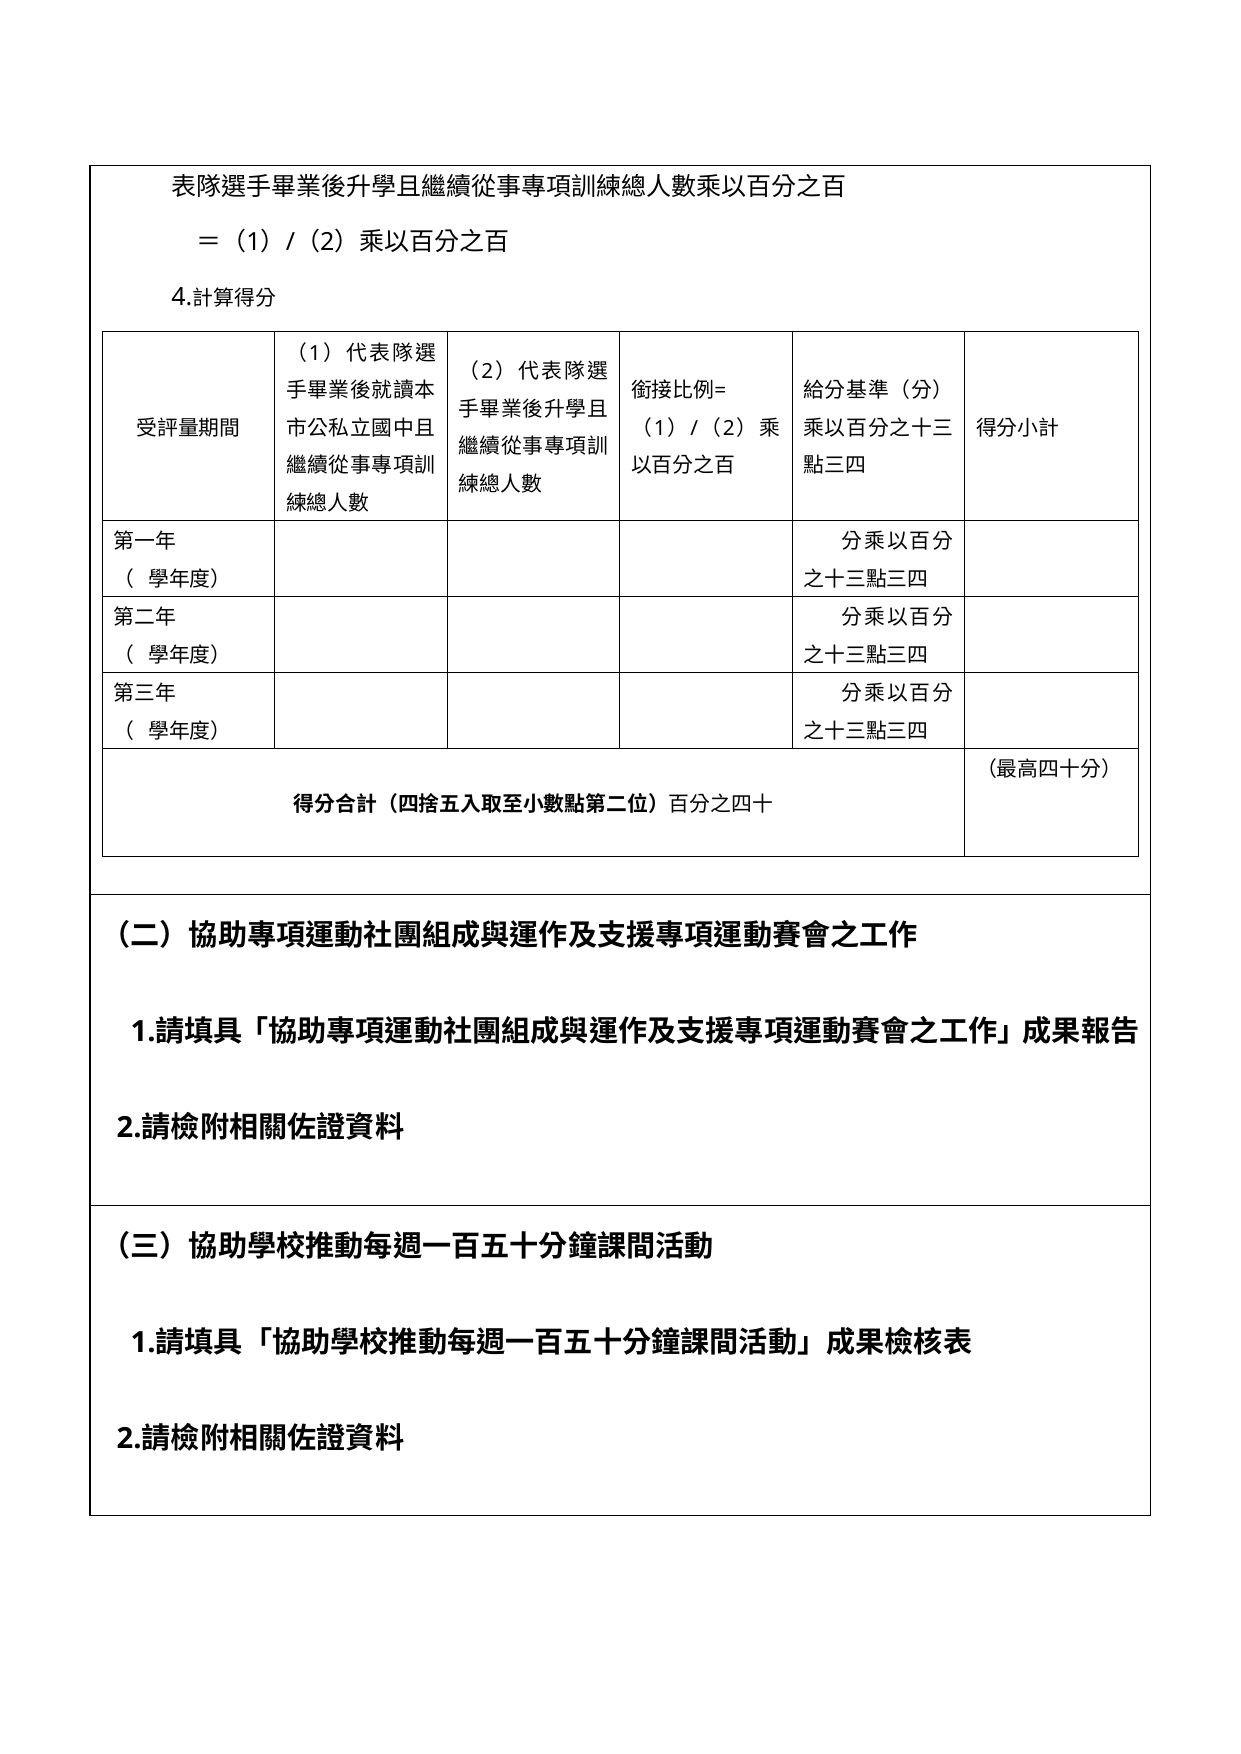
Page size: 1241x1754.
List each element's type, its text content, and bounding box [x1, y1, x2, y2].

table_cell （三）協助學校推動每週一百五十分鐘課間活動 1.請填具「協助學校推動每週一百五十分鐘課間活動」成果檢核表 2.請檢附相關佐證資料 得分小計=【 】分 百分之二十（最高二十分） [91, 1206, 1150, 1515]
table_header 給分基準（分）乘以百分之十三點三四 [793, 332, 964, 520]
table_cell （最高四十分） [965, 749, 1138, 856]
table_header 得分小計 [965, 332, 1138, 520]
table_cell [965, 597, 1138, 672]
table_cell [448, 673, 619, 748]
table_cell 第一年 （ 學年度） [103, 521, 274, 596]
table_cell 分乘以百分之十三點三四 [793, 521, 964, 596]
table_header 受評量期間 [103, 332, 274, 520]
table_cell [275, 521, 447, 596]
table_cell [448, 597, 619, 672]
table_cell [275, 673, 447, 748]
table_header （2）代表隊選手畢業後升學且繼續從事專項訓練總人數 [448, 332, 619, 520]
table_cell [965, 673, 1138, 748]
table_cell 得分合計（四捨五入取至小數點第二位）百分之四十 [103, 749, 964, 856]
table_header （1）代表隊選手畢業後就讀本市公私立國中且繼續從事專項訓練總人數 [275, 332, 447, 520]
table_cell [620, 597, 792, 672]
table_cell [620, 673, 792, 748]
table_cell [275, 597, 447, 672]
table_header 銜接比例= （1）/（2）乘以百分之百 [620, 332, 792, 520]
table_cell 表隊選手畢業後升學且繼續從事專項訓練總人數乘以百分之百 ＝（1）/（2）乘以百分之百 4.計算得分 [91, 166, 1150, 894]
table_cell [620, 521, 792, 596]
table_cell [965, 521, 1138, 596]
table_cell 分乘以百分之十三點三四 [793, 597, 964, 672]
table_cell 分乘以百分之十三點三四 [793, 673, 964, 748]
table_cell 第二年 （ 學年度） [103, 597, 274, 672]
table_cell 第三年 （ 學年度） [103, 673, 274, 748]
table_cell （二）協助專項運動社團組成與運作及支援專項運動賽會之工作 1.請填具「協助專項運動社團組成與運作及支援專項運動賽會之工作」成果報告 2.請檢附相關佐證資料 得分小計=【 】分 百分之三十（最高三十分） [91, 895, 1150, 1205]
table_cell [448, 521, 619, 596]
